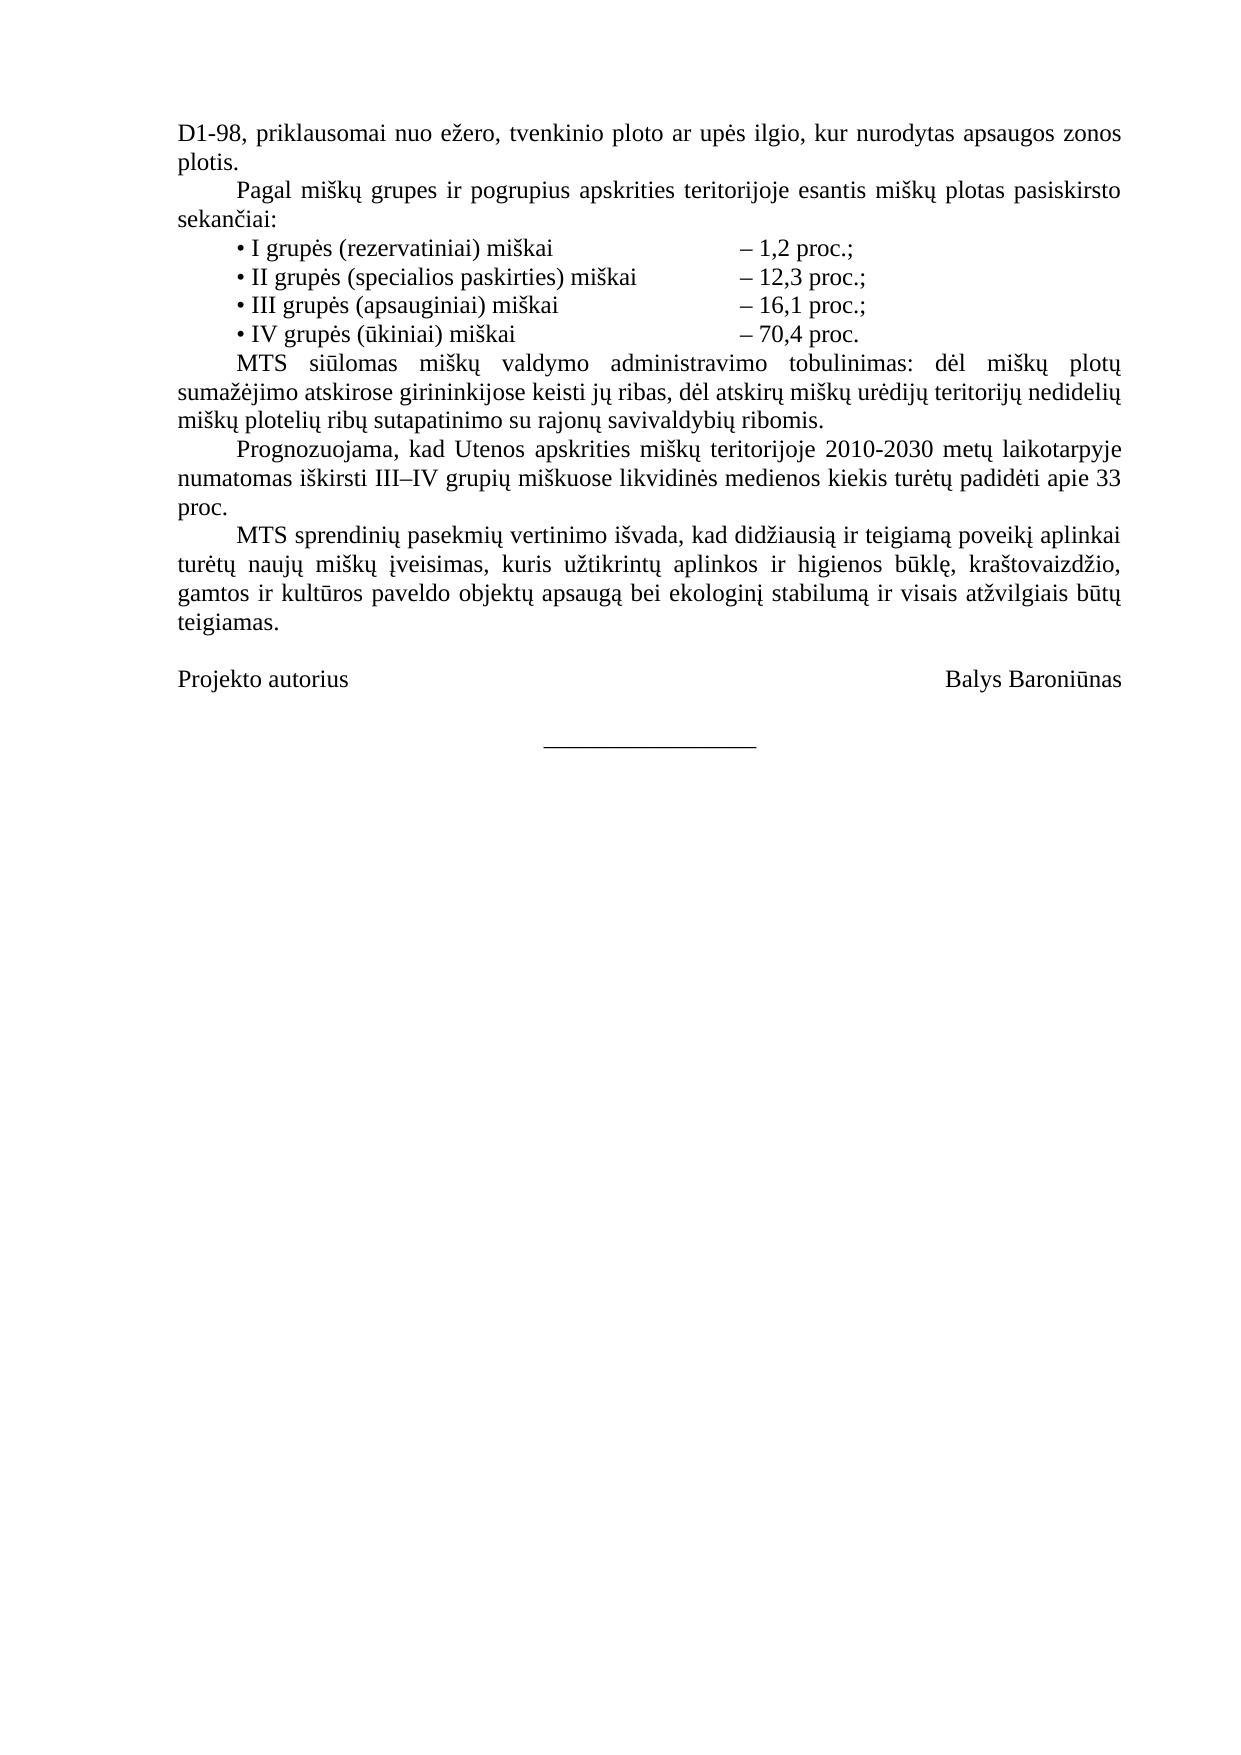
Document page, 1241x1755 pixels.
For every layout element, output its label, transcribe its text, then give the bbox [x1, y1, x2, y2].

text MTS sprendinių pasekmių vertinimo išvada, kad didžiausią ir teigiamą poveikį aplinkai turėtų naujų miškų įveisimas, kuris užtikrintų aplinkos ir higienos būklę, kraštovaizdžio, gamtos ir kultūros paveldo objektų apsaugą bei ekologinį stabilumą ir visais atžvilgiais būtų teigiamas. [177, 521, 1122, 636]
text • II grupės (specialios paskirties) miškai – 12,3 proc.; [177, 262, 1122, 291]
text • III grupės (apsauginiai) miškai – 16,1 proc.; [177, 291, 1122, 319]
text Projekto autorius Balys Baroniūnas [177, 664, 1122, 693]
text • IV grupės (ūkiniai) miškai – 70,4 proc. [177, 319, 1122, 348]
text MTS siūlomas miškų valdymo administravimo tobulinimas: dėl miškų plotų sumažėjimo atskirose girininkijose keisti jų ribas, dėl atskirų miškų urėdijų teritorijų nedidelių miškų plotelių ribų sutapatinimo su rajonų savivaldybių ribomis. [177, 348, 1122, 434]
text Prognozuojama, kad Utenos apskrities miškų teritorijoje 2010-2030 metų laikotarpyje numatomas iškirsti III–IV grupių miškuose likvidinės medienos kiekis turėtų padidėti apie 33 proc. [177, 434, 1122, 521]
text Pagal miškų grupes ir pogrupius apskrities teritorijoje esantis miškų plotas pasiskirsto sekančiai: [177, 176, 1122, 233]
text _________________ [177, 722, 1122, 751]
text • I grupės (rezervatiniai) miškai – 1,2 proc.; [177, 233, 1122, 262]
text D1-98, priklausomai nuo ežero, tvenkinio ploto ar upės ilgio, kur nurodytas apsaugos zonos plotis. [177, 118, 1122, 176]
